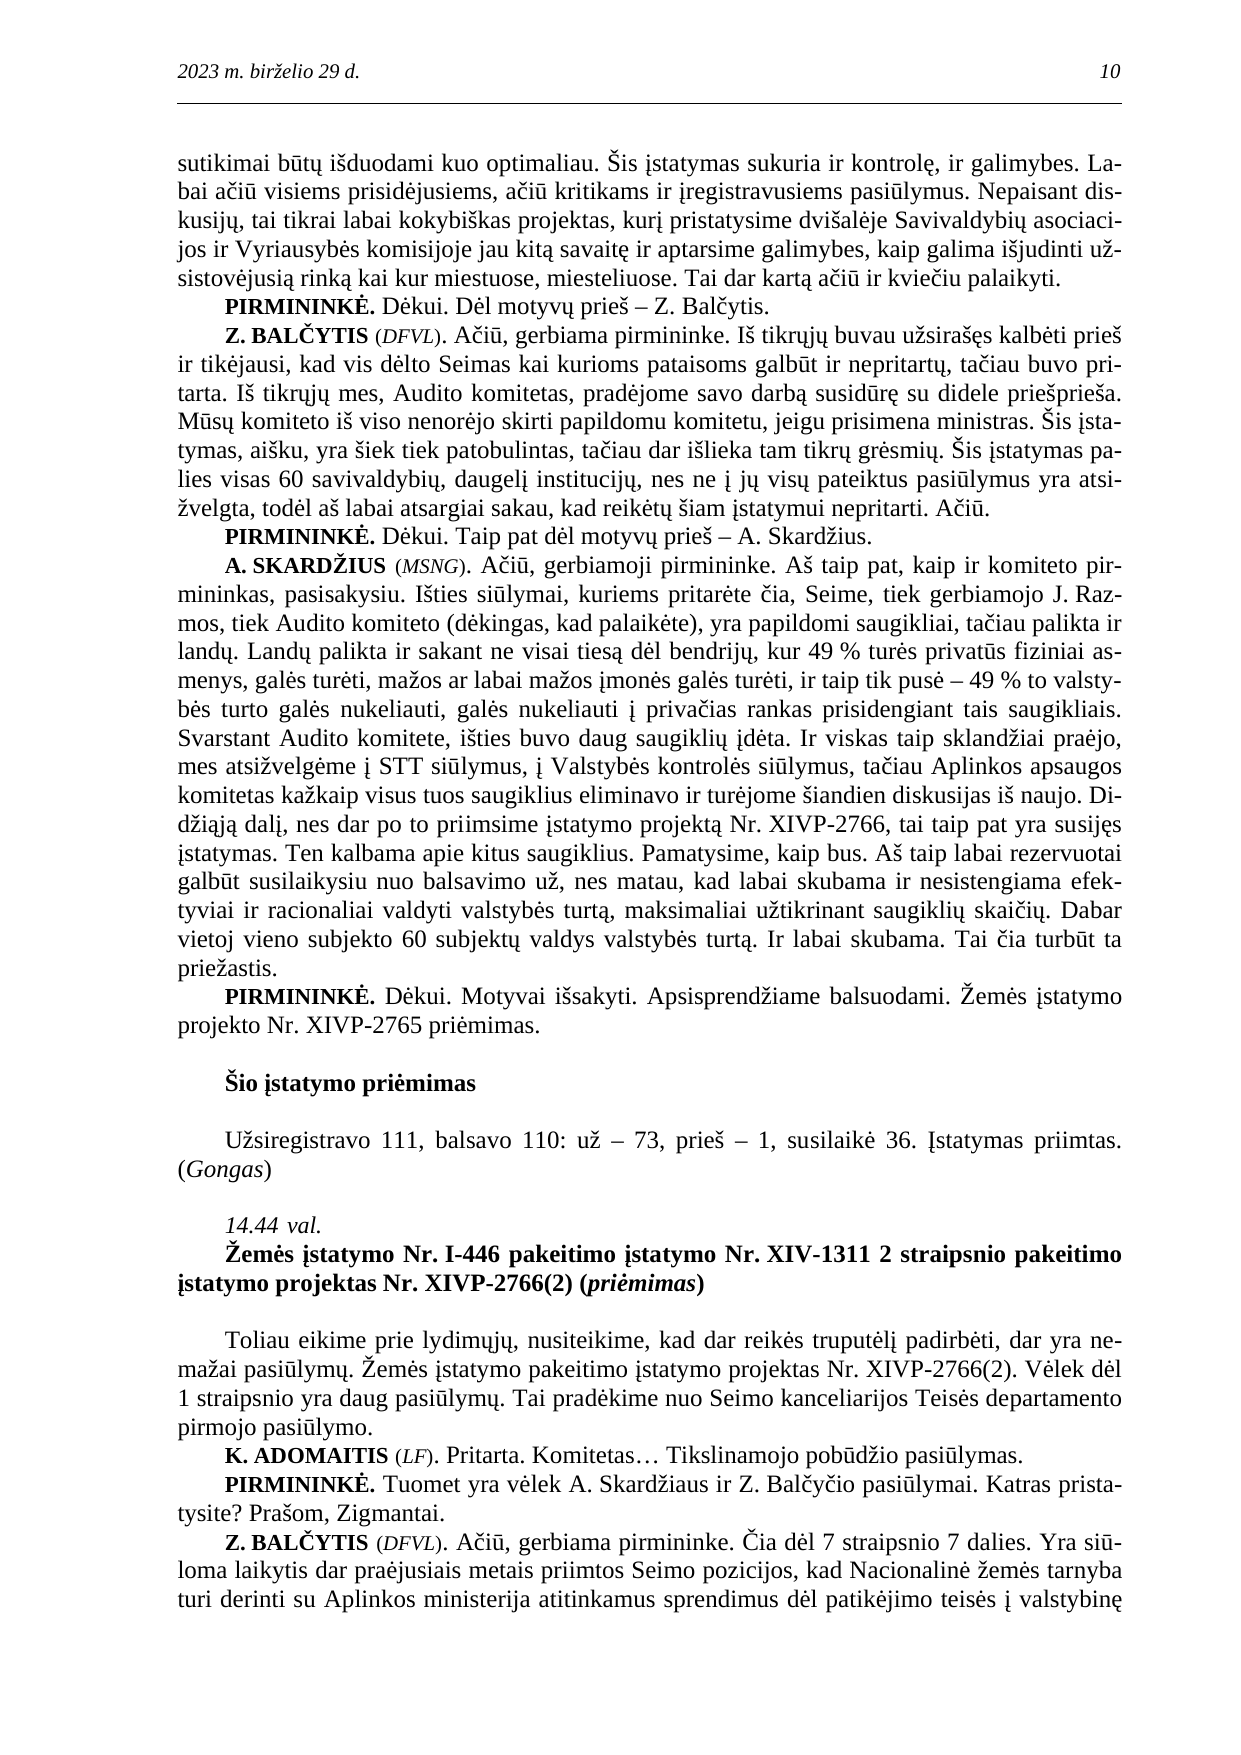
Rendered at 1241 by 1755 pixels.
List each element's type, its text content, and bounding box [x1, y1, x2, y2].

text Už­si­re­gist­ra­vo 111, bal­sa­vo 110: už – 73, prieš – 1, su­si­lai­kė 36. Įsta­ty­mas pri­im­tas. (Gon­gas) [177, 1125, 1122, 1183]
text Z. BALČYTIS (DFVL). Ačiū, ger­bia­ma pir­mi­nin­ke. Čia dėl 7 straips­nio 7 da­lies. Yra siū­lo­ma lai­ky­tis dar pra­ėju­siais me­tais pri­im­tos Sei­mo po­zi­ci­jos, kad Na­cio­na­li­nė že­mės tar­ny­ba tu­ri de­rin­ti su Ap­lin­kos mi­nis­te­ri­ja ati­tin­ka­mus spren­di­mus dėl pa­ti­kė­ji­mo tei­sės į vals­ty­bi­nę [177, 1527, 1122, 1613]
text 14.44 val. [224, 1211, 1122, 1239]
text A. SKARDŽIUS (MSNG). Ačiū, ger­bia­mo­ji pir­mi­nin­ke. Aš taip pat, kaip ir ko­mi­te­to pir­mi­nin­kas, pa­si­sa­ky­siu. Iš­ties siū­ly­mai, ku­riems pri­ta­rė­te čia, Sei­me, tiek ger­bia­mo­jo J. Raz­mos, tiek Au­di­to ko­mi­te­to (dė­kin­gas, kad pa­lai­kė­te), yra pa­pil­do­mi sau­gik­liai, ta­čiau pa­lik­ta ir lan­dų. Lan­dų pa­lik­ta ir sa­kant ne vi­sai tie­są dėl ben­dri­jų, kur 49 % tu­rės pri­va­tūs fi­zi­niai as­me­nys, ga­lės tu­rė­ti, ma­žos ar la­bai ma­žos įmo­nės ga­lės tu­rė­ti, ir taip tik pu­sė – 49 % to vals­ty­bės tur­to ga­lės nu­ke­liau­ti, ga­lės nu­ke­liau­ti į pri­va­čias ran­kas pri­si­den­giant tais sau­gik­liais. Svars­tant Au­di­to ko­mi­te­te, iš­ties bu­vo daug sau­gik­lių įdė­ta. Ir vis­kas taip sklan­džiai pra­ėjo, mes at­si­žvel­gė­me į STT siū­ly­mus, į Vals­ty­bės kon­tro­lės siū­ly­mus, ta­čiau Ap­lin­kos ap­sau­gos ko­mi­te­tas kaž­kaip vi­sus tuos sau­gik­lius eli­mi­na­vo ir tu­rė­jo­me šian­dien dis­ku­si­jas iš nau­jo. Di­dži­ą­ją da­lį, nes dar po to pri­im­si­me įsta­ty­mo pro­jek­tą Nr. XIVP-2766, tai taip pat yra su­si­jęs įsta­ty­mas. Ten kal­ba­ma apie ki­tus sau­gik­lius. Pa­ma­ty­si­me, kaip bus. Aš taip la­bai re­zer­vuo­tai gal­būt su­si­lai­ky­siu nuo bal­sa­vi­mo už, nes ma­tau, kad la­bai sku­ba­ma ir ne­si­sten­gia­ma efek­tyviai ir ra­cio­na­liai val­dy­ti vals­ty­bės tur­tą, mak­si­ma­liai už­tik­ri­nant sau­gik­lių skai­čių. Da­bar vie­toj vie­no sub­jek­to 60 sub­jek­tų val­dys vals­ty­bės tur­tą. Ir la­bai sku­ba­ma. Tai čia tur­būt ta prie­žas­tis. [177, 550, 1122, 981]
text Z. BALČYTIS (DFVL). Ačiū, ger­bia­ma pir­mi­nin­ke. Iš tik­rų­jų bu­vau už­si­ra­šęs kal­bė­ti prieš ir ti­kė­jau­si, kad vis dėl­to Sei­mas kai ku­rioms pa­tai­soms gal­būt ir ne­pri­tar­tų, ta­čiau bu­vo pri­tar­ta. Iš tik­rų­jų mes, Au­di­to ko­mi­te­tas, pra­dė­jo­me sa­vo dar­bą su­si­dū­rę su di­de­le prieš­prie­ša. Mū­sų ko­mi­te­to iš vi­so ne­no­rė­jo skir­ti pa­pil­do­mu ko­mi­te­tu, jei­gu pri­si­me­na mi­nist­ras. Šis įsta­ty­mas, aiš­ku, yra šiek tiek pa­to­bu­lin­tas, ta­čiau dar iš­lie­ka tam tik­rų grės­mių. Šis įsta­ty­mas pa­lies vi­sas 60 sa­vi­val­dy­bių, dau­ge­lį ins­ti­tu­ci­jų, nes ne į jų vi­sų pa­teik­tus pa­siū­ly­mus yra at­si­žvelg­ta, to­dėl aš la­bai at­sar­giai sa­kau, kad rei­kė­tų šiam įsta­ty­mui ne­pri­tar­ti. Ačiū. [177, 320, 1122, 521]
text Že­mės įsta­ty­mo Nr. I-446 pa­kei­ti­mo įsta­ty­mo Nr. XIV-1311 2 straips­nio pa­kei­ti­mo įsta­ty­mo pro­jek­tas Nr. XIVP-2766(2) (pri­ėmi­mas) [177, 1239, 1122, 1297]
text su­ti­ki­mai bū­tų iš­duo­da­mi kuo op­ti­ma­liau. Šis įsta­ty­mas su­ku­ria ir kon­tro­lę, ir ga­li­my­bes. La­bai ačiū vi­siems pri­si­dė­ju­siems, ačiū kri­ti­kams ir įre­gist­ra­vu­siems pa­siū­ly­mus. Ne­pai­sant dis­ku­si­jų, tai tik­rai la­bai ko­ky­biš­kas pro­jek­tas, ku­rį pri­sta­ty­si­me dvi­ša­lė­je Sa­vi­val­dy­bių aso­cia­ci­jos ir Vy­riau­sy­bės ko­mi­si­jo­je jau ki­tą sa­vai­tę ir ap­tar­si­me ga­li­my­bes, kaip ga­li­ma iš­ju­din­ti už­si­sto­vė­ju­sią rin­ką kai kur mies­tuo­se, mies­te­liuo­se. Tai dar kar­tą ačiū ir kvie­čiu pa­lai­ky­ti. [177, 148, 1122, 291]
text To­liau ei­ki­me prie ly­di­mų­jų, nu­si­tei­ki­me, kad dar rei­kės tru­pu­tė­lį pa­dir­bė­ti, dar yra ne­ma­žai pa­siū­ly­mų. Že­mės įsta­ty­mo pa­kei­ti­mo įsta­ty­mo pro­jek­tas Nr. XIVP-2766(2). Vė­lek dėl 1 straips­nio yra daug pa­siū­ly­mų. Tai pra­dė­ki­me nuo Sei­mo kan­ce­lia­ri­jos Tei­sės de­par­ta­men­to pir­mo­jo pa­siū­ly­mo. [177, 1325, 1122, 1440]
text PIRMININKĖ. Dė­kui. Dėl mo­ty­vų prieš – Z. Bal­čy­tis. [177, 291, 1122, 320]
text PIRMININKĖ. Dė­kui. Taip pat dėl mo­ty­vų prieš – A. Skar­džius. [177, 521, 1122, 550]
text PIRMININKĖ. Dė­kui. Mo­ty­vai iš­sa­ky­ti. Ap­si­spren­džia­me bal­suo­da­mi. Že­mės įsta­ty­mo pro­jek­to Nr. XIVP-2765 pri­ėmi­mas. [177, 981, 1122, 1039]
text PIRMININKĖ. Tuo­met yra vė­lek A. Skar­džiaus ir Z. Bal­čy­čio pa­siū­ly­mai. Kat­ras pri­sta­ty­si­te? Pra­šom, Zig­man­tai. [177, 1469, 1122, 1527]
text K. ADOMAITIS (LF). Pri­tar­ta. Ko­mi­te­tas… Tiks­li­na­mo­jo po­bū­džio pa­siū­ly­mas. [177, 1440, 1122, 1469]
text Šio įsta­ty­mo pri­ėmi­mas [177, 1068, 1122, 1096]
